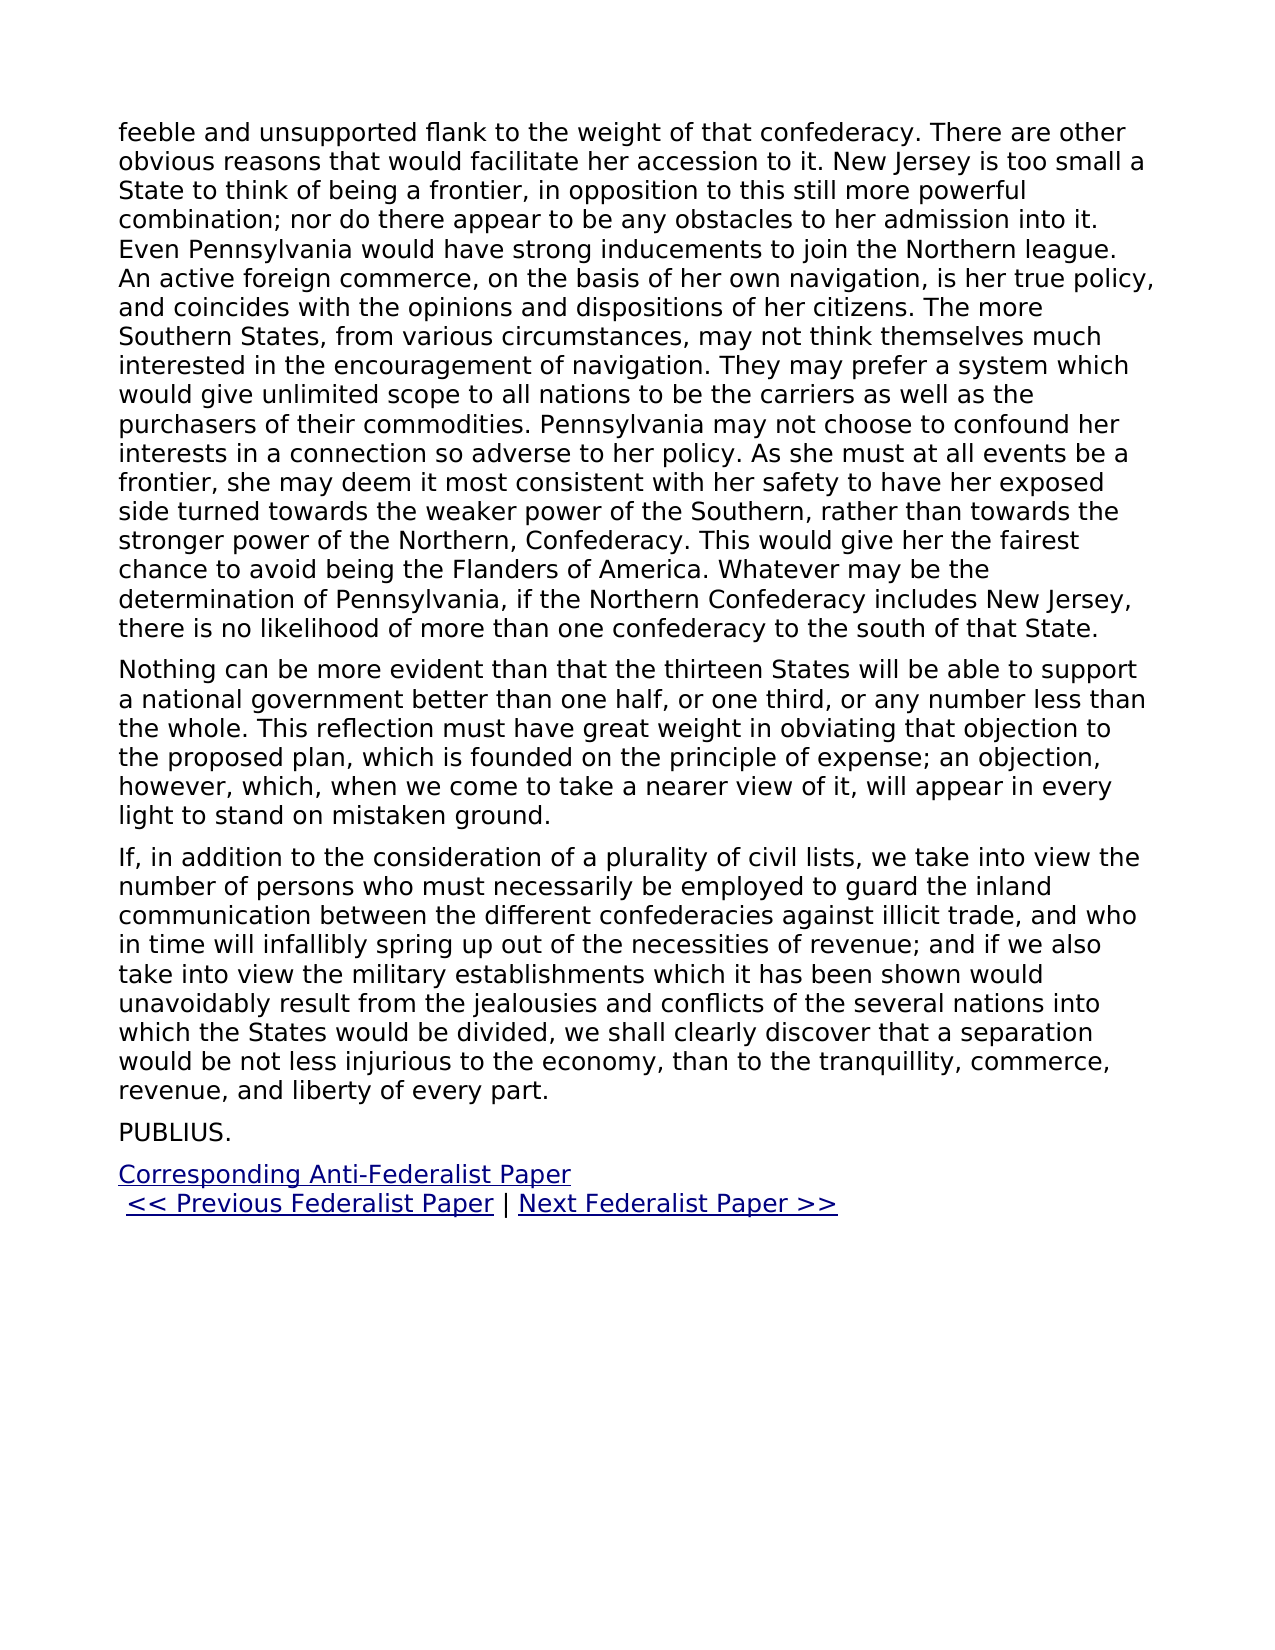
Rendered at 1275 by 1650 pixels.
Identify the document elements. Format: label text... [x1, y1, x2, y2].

text feeble and unsupported flank to the weight of that confederacy. There are other obvious reasons that would facilitate her accession to it. New Jersey is too small a State to think of being a frontier, in opposition to this still more powerful combination; nor do there appear to be any obstacles to her admission into it. Even Pennsylvania would have strong inducements to join the Northern league. An active foreign commerce, on the basis of her own navigation, is her true policy, and coincides with the opinions and dispositions of her citizens. The more Southern States, from various circumstances, may not think themselves much interested in the encouragement of navigation. They may prefer a system which would give unlimited scope to all nations to be the carriers as well as the purchasers of their commodities. Pennsylvania may not choose to confound her interests in a connection so adverse to her policy. As she must at all events be a frontier, she may deem it most consistent with her safety to have her exposed side turned towards the weaker power of the Southern, rather than towards the stronger power of the Northern, Confederacy. This would give her the fairest chance to avoid being the Flanders of America. Whatever may be the determination of Pennsylvania, if the Northern Confederacy includes New Jersey, there is no likelihood of more than one confederacy to the south of that State. [118, 118, 1157, 643]
text Corresponding Anti-Federalist Paper << Previous Federalist Paper | Next Federalist Paper >> [118, 1160, 1157, 1218]
text If, in addition to the consideration of a plurality of civil lists, we take into view the number of persons who must necessarily be employed to guard the inland communication between the different confederacies against illicit trade, and who in time will infallibly spring up out of the necessities of revenue; and if we also take into view the military establishments which it has been shown would unavoidably result from the jealousies and conflicts of the several nations into which the States would be divided, we shall clearly discover that a separation would be not less injurious to the economy, than to the tranquillity, commerce, revenue, and liberty of every part. [118, 843, 1157, 1106]
text PUBLIUS. [118, 1118, 1157, 1147]
text Nothing can be more evident than that the thirteen States will be able to support a national government better than one half, or one third, or any number less than the whole. This reflection must have great weight in obviating that objection to the proposed plan, which is founded on the principle of expense; an objection, however, which, when we come to take a nearer view of it, will appear in every light to stand on mistaken ground. [118, 656, 1157, 831]
